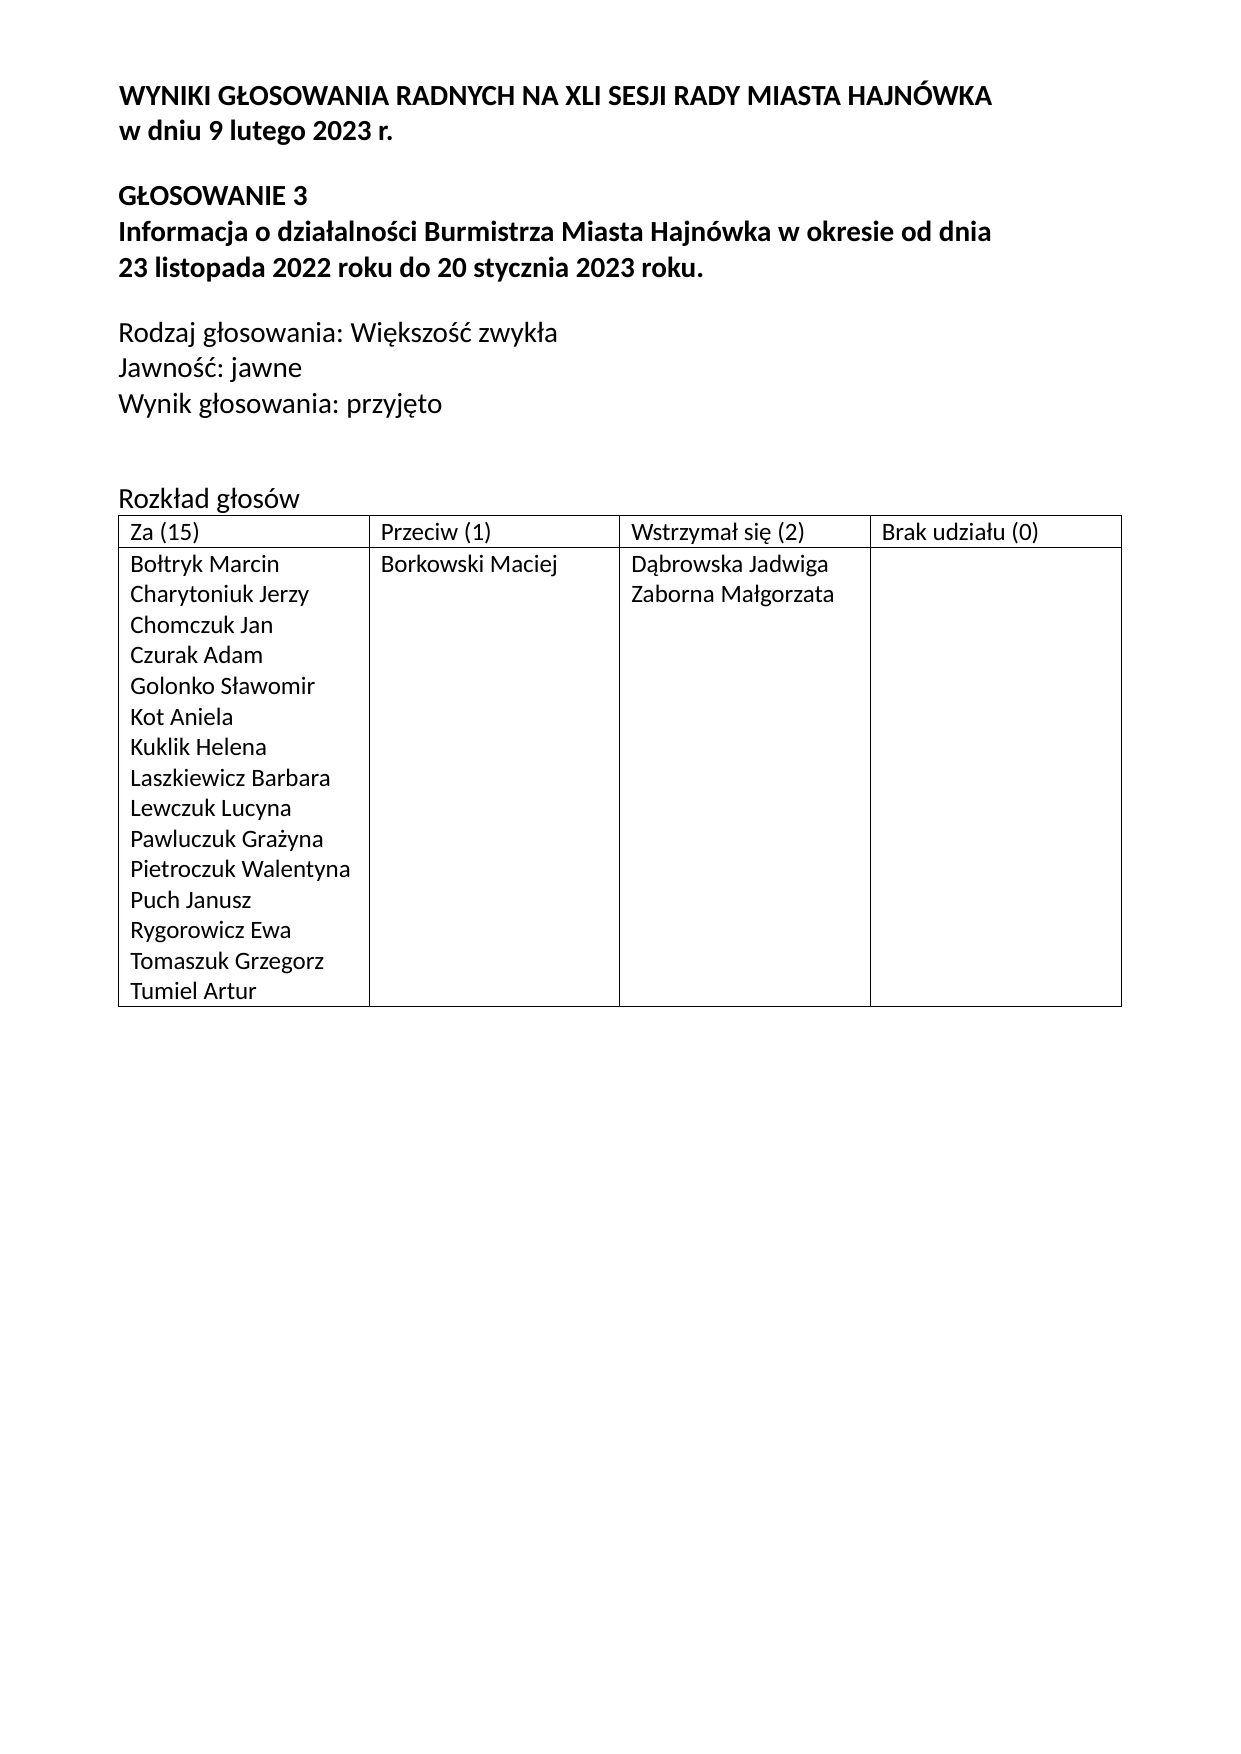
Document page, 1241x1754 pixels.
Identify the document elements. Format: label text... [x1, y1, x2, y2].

table_header Przeciw (1) [370, 516, 619, 547]
table_cell Borkowski Maciej [370, 548, 619, 1006]
subtitle GŁOSOWANIE 3 [118, 177, 1122, 213]
text Rodzaj głosowania: Większość zwykła [118, 314, 1122, 349]
subtitle Informacja o działalności Burmistrza Miasta Hajnówka w okresie od dnia 23 listopada 2022 roku do 20 stycznia 2023 roku. [118, 213, 1122, 284]
table_cell [871, 548, 1121, 1006]
table_header Brak udziału (0) [871, 516, 1121, 547]
text Jawność: jawne [118, 349, 1122, 385]
text Wynik głosowania: przyjęto [118, 385, 1122, 421]
table_header Wstrzymał się (2) [620, 516, 870, 547]
table_cell Dąbrowska Jadwiga Zaborna Małgorzata [620, 548, 870, 1006]
table_header Za (15) [119, 516, 369, 547]
text Rozkład głosów [118, 480, 1122, 515]
table_cell Bołtryk Marcin Charytoniuk Jerzy Chomczuk Jan Czurak Adam Golonko Sławomir Kot Aniela Kuklik Helena Laszkiewicz Barbara Lewczuk Lucyna Pawluczuk Grażyna Pietroczuk Walentyna Puch Janusz Rygorowicz Ewa Tomaszuk Grzegorz Tumiel Artur [119, 548, 369, 1006]
